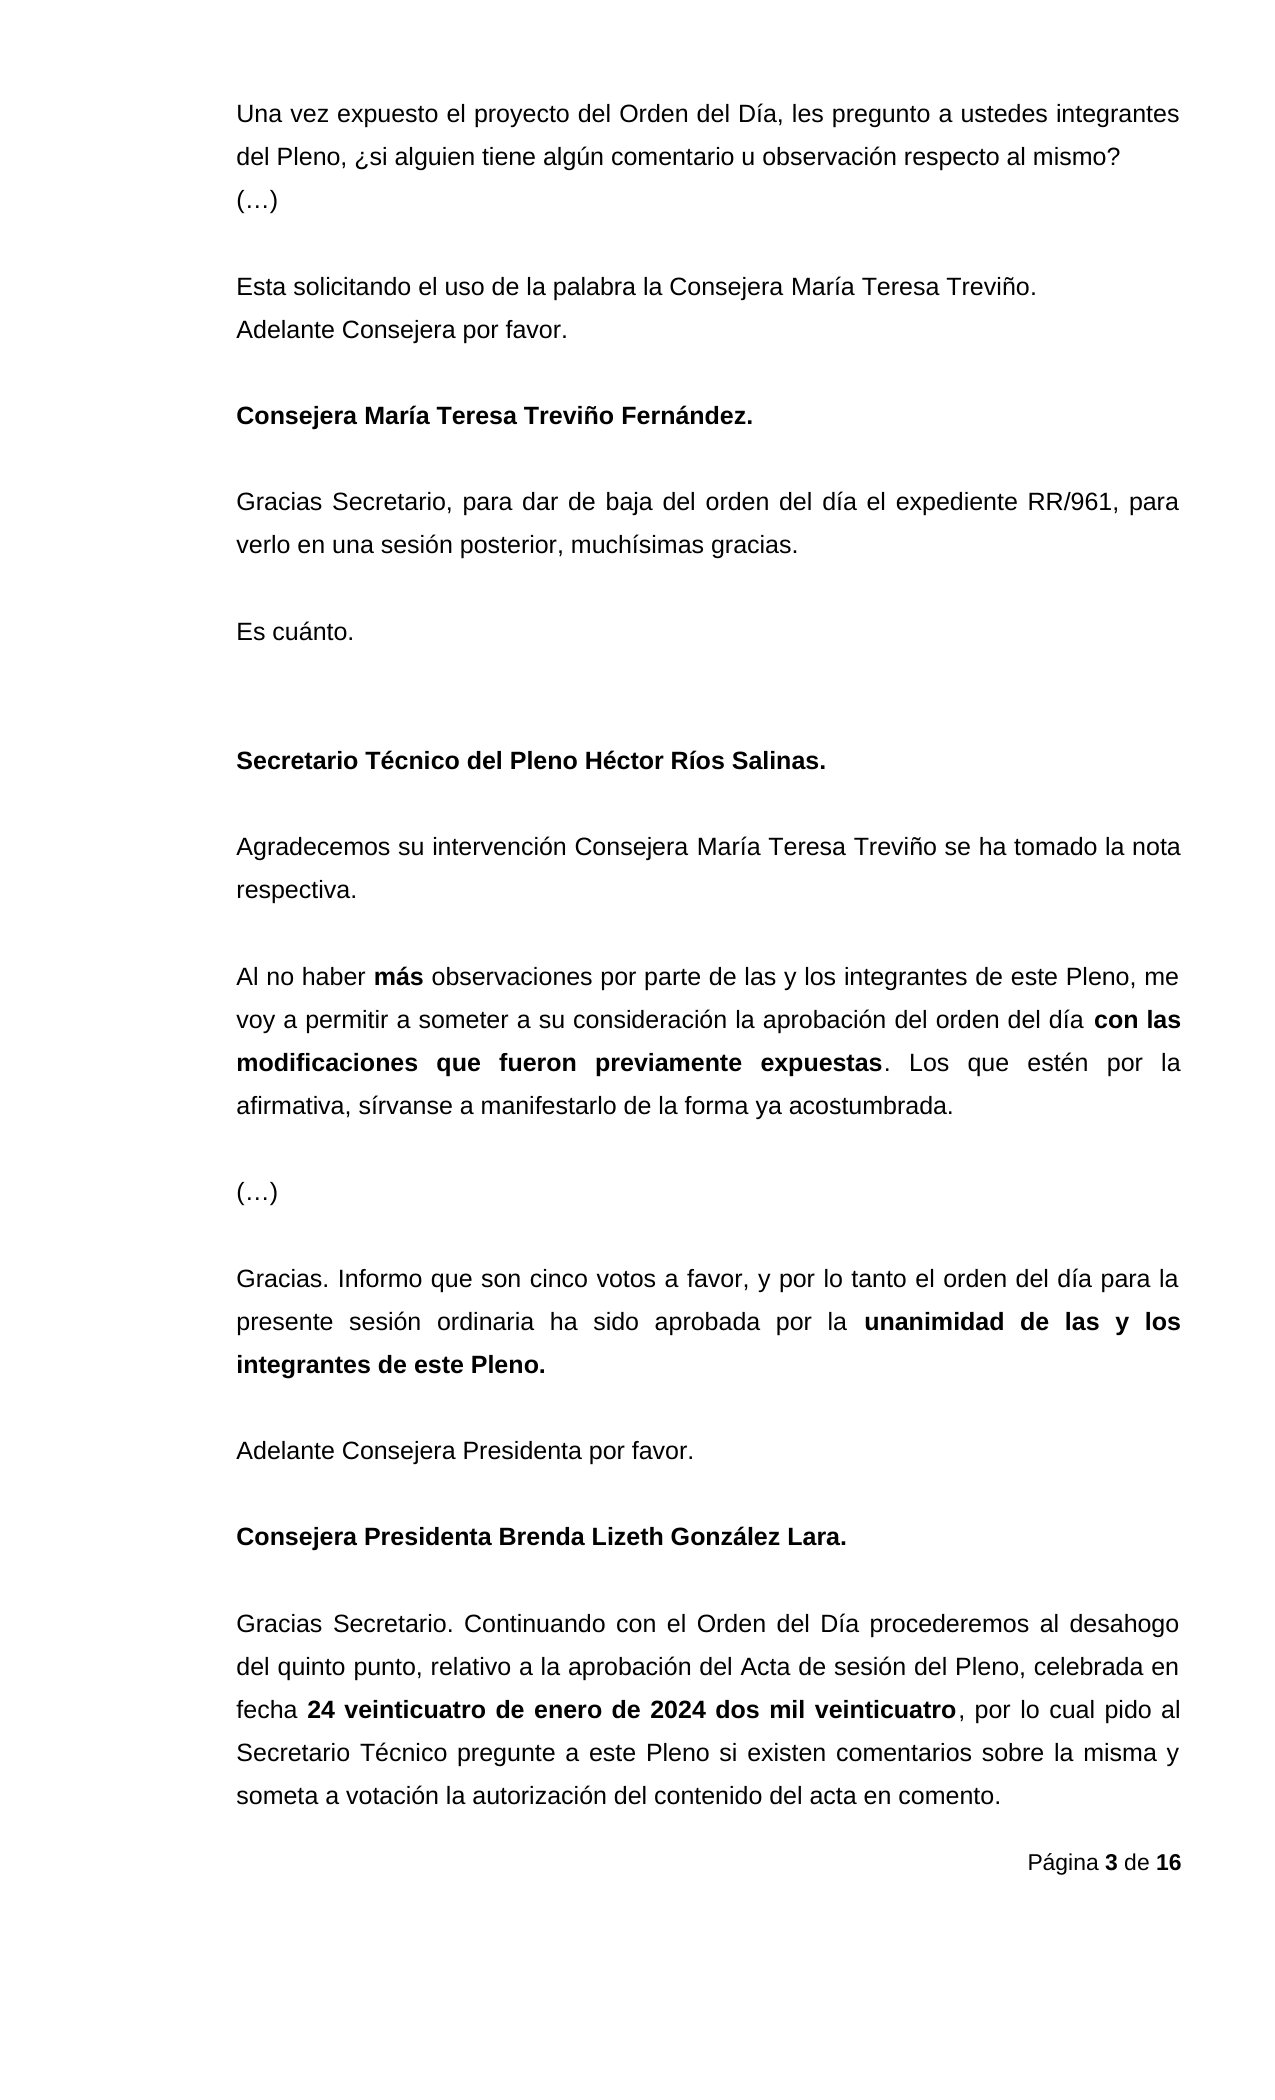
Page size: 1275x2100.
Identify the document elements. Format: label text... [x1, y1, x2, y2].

text Adelante Consejera por favor. [236, 315, 1181, 344]
text Al no haber más observaciones por parte de las y los integrantes de este Pleno, me voy a permitir a someter a su consideración la aprobación del orden del día con las modificaciones que fueron previamente expuestas. Los que estén por la afirmativa, sírvanse a manifestarlo de la forma ya acostumbrada. [236, 962, 1181, 1120]
text Esta solicitando el uso de la palabra la Consejera María Teresa Treviño. [236, 272, 1181, 301]
text Gracias Secretario, para dar de baja del orden del día el expediente RR/961, para verlo en una sesión posterior, muchísimas gracias. [236, 487, 1181, 559]
text (…) [236, 186, 1181, 214]
text Secretario Técnico del Pleno Héctor Ríos Salinas. [236, 746, 1181, 775]
text Consejera Presidenta Brenda Lizeth González Lara. [236, 1522, 1181, 1551]
text (…) [236, 1177, 1181, 1206]
text Adelante Consejera Presidenta por favor. [236, 1436, 1181, 1465]
text Es cuánto. [236, 617, 1181, 646]
text Una vez expuesto el proyecto del Orden del Día, les pregunto a ustedes integrantes del Pleno, ¿si alguien tiene algún comentario u observación respecto al mismo? [236, 99, 1181, 171]
text Gracias. Informo que son cinco votos a favor, y por lo tanto el orden del día para la presente sesión ordinaria ha sido aprobada por la unanimidad de las y los integrantes de este Pleno. [236, 1264, 1181, 1379]
text Gracias Secretario. Continuando con el Orden del Día procederemos al desahogo del quinto punto, relativo a la aprobación del Acta de sesión del Pleno, celebrada en fecha 24 veinticuatro de enero de 2024 dos mil veinticuatro, por lo cual pido al Secretario Técnico pregunte a este Pleno si existen comentarios sobre la misma y someta a votación la autorización del contenido del acta en comento. [236, 1609, 1181, 1810]
text Consejera María Teresa Treviño Fernández. [236, 401, 1181, 430]
text Agradecemos su intervención Consejera María Teresa Treviño se ha tomado la nota respectiva. [236, 832, 1181, 904]
